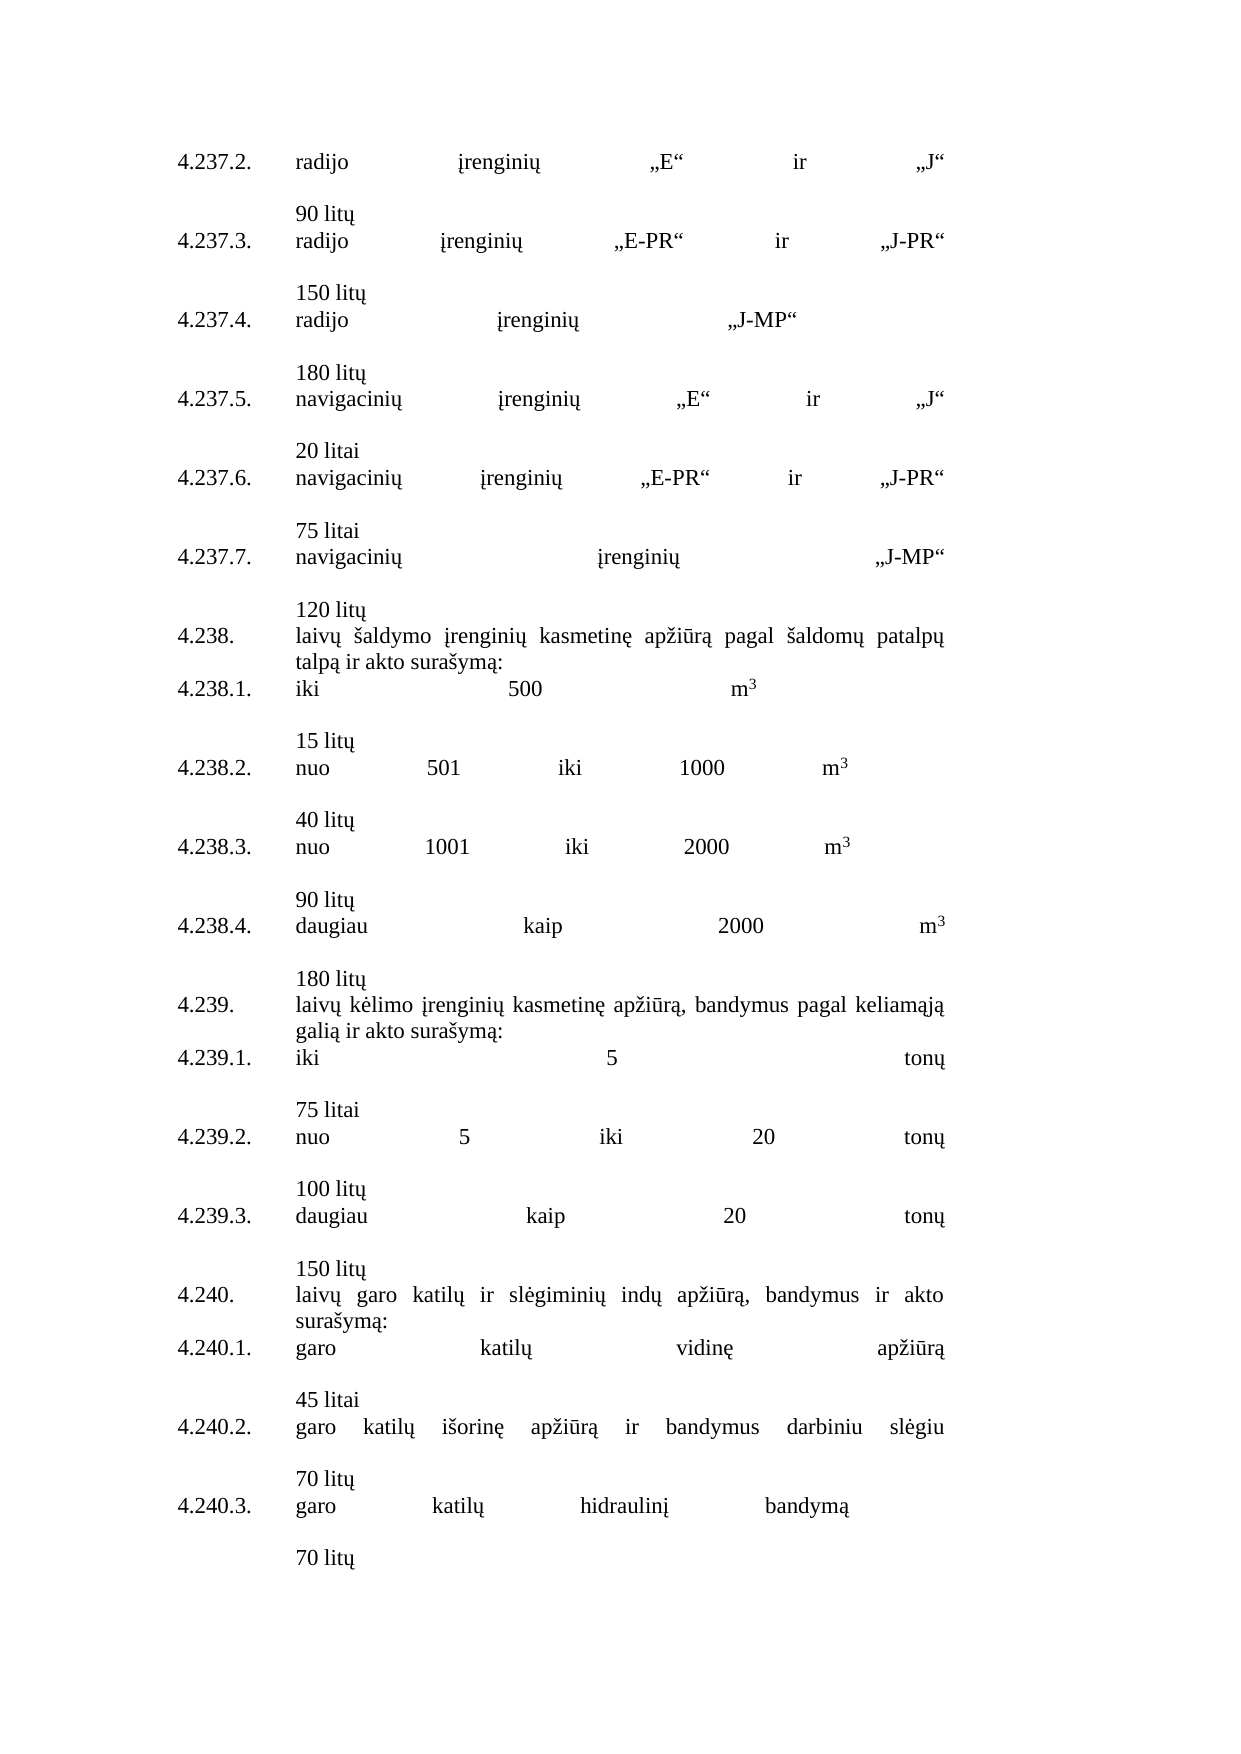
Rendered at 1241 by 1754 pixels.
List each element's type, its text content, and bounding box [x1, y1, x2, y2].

text 4.237.4. radijo įrenginių „J-MP“ 180 litų [177, 306, 945, 385]
text 4.240.1. garo katilų vidinę apžiūrą 45 litai [177, 1334, 945, 1413]
text 4.238.2. nuo 501 iki 1000 m3 40 litų [177, 754, 945, 833]
text 4.239.3. daugiau kaip 20 tonų 150 litų [177, 1202, 945, 1281]
text 4.240. laivų garo katilų ir slėgiminių indų apžiūrą, bandymus ir akto surašymą: [177, 1281, 945, 1334]
text 4.237.5. navigacinių įrenginių „E“ ir „J“ 20 litai [177, 385, 945, 464]
text 4.240.3. garo katilų hidraulinį bandymą 70 litų [177, 1492, 945, 1571]
text 4.240.2. garo katilų išorinę apžiūrą ir bandymus darbiniu slėgiu 70 litų [177, 1413, 945, 1492]
text 4.239.2. nuo 5 iki 20 tonų 100 litų [177, 1123, 945, 1202]
text 4.237.7. navigacinių įrenginių „J-MP“ 120 litų [177, 543, 945, 622]
text 4.238.4. daugiau kaip 2000 m3 180 litų [177, 912, 945, 991]
text 4.239. laivų kėlimo įrenginių kasmetinę apžiūrą, bandymus pagal keliamąją galią ir akto surašymą: [177, 991, 945, 1044]
text 4.237.3. radijo įrenginių „E-PR“ ir „J-PR“ 150 litų [177, 227, 945, 306]
text 4.238.1. iki 500 m3 15 litų [177, 675, 945, 754]
text 4.239.1. iki 5 tonų 75 litai [177, 1044, 945, 1123]
text 4.237.6. navigacinių įrenginių „E-PR“ ir „J-PR“ 75 litai [177, 464, 945, 543]
text 4.237.2. radijo įrenginių „E“ ir „J“ 90 litų [177, 148, 945, 227]
text 4.238. laivų šaldymo įrenginių kasmetinę apžiūrą pagal šaldomų patalpų talpą ir akto surašymą: [177, 622, 945, 675]
text 4.238.3. nuo 1001 iki 2000 m3 90 litų [177, 833, 945, 912]
